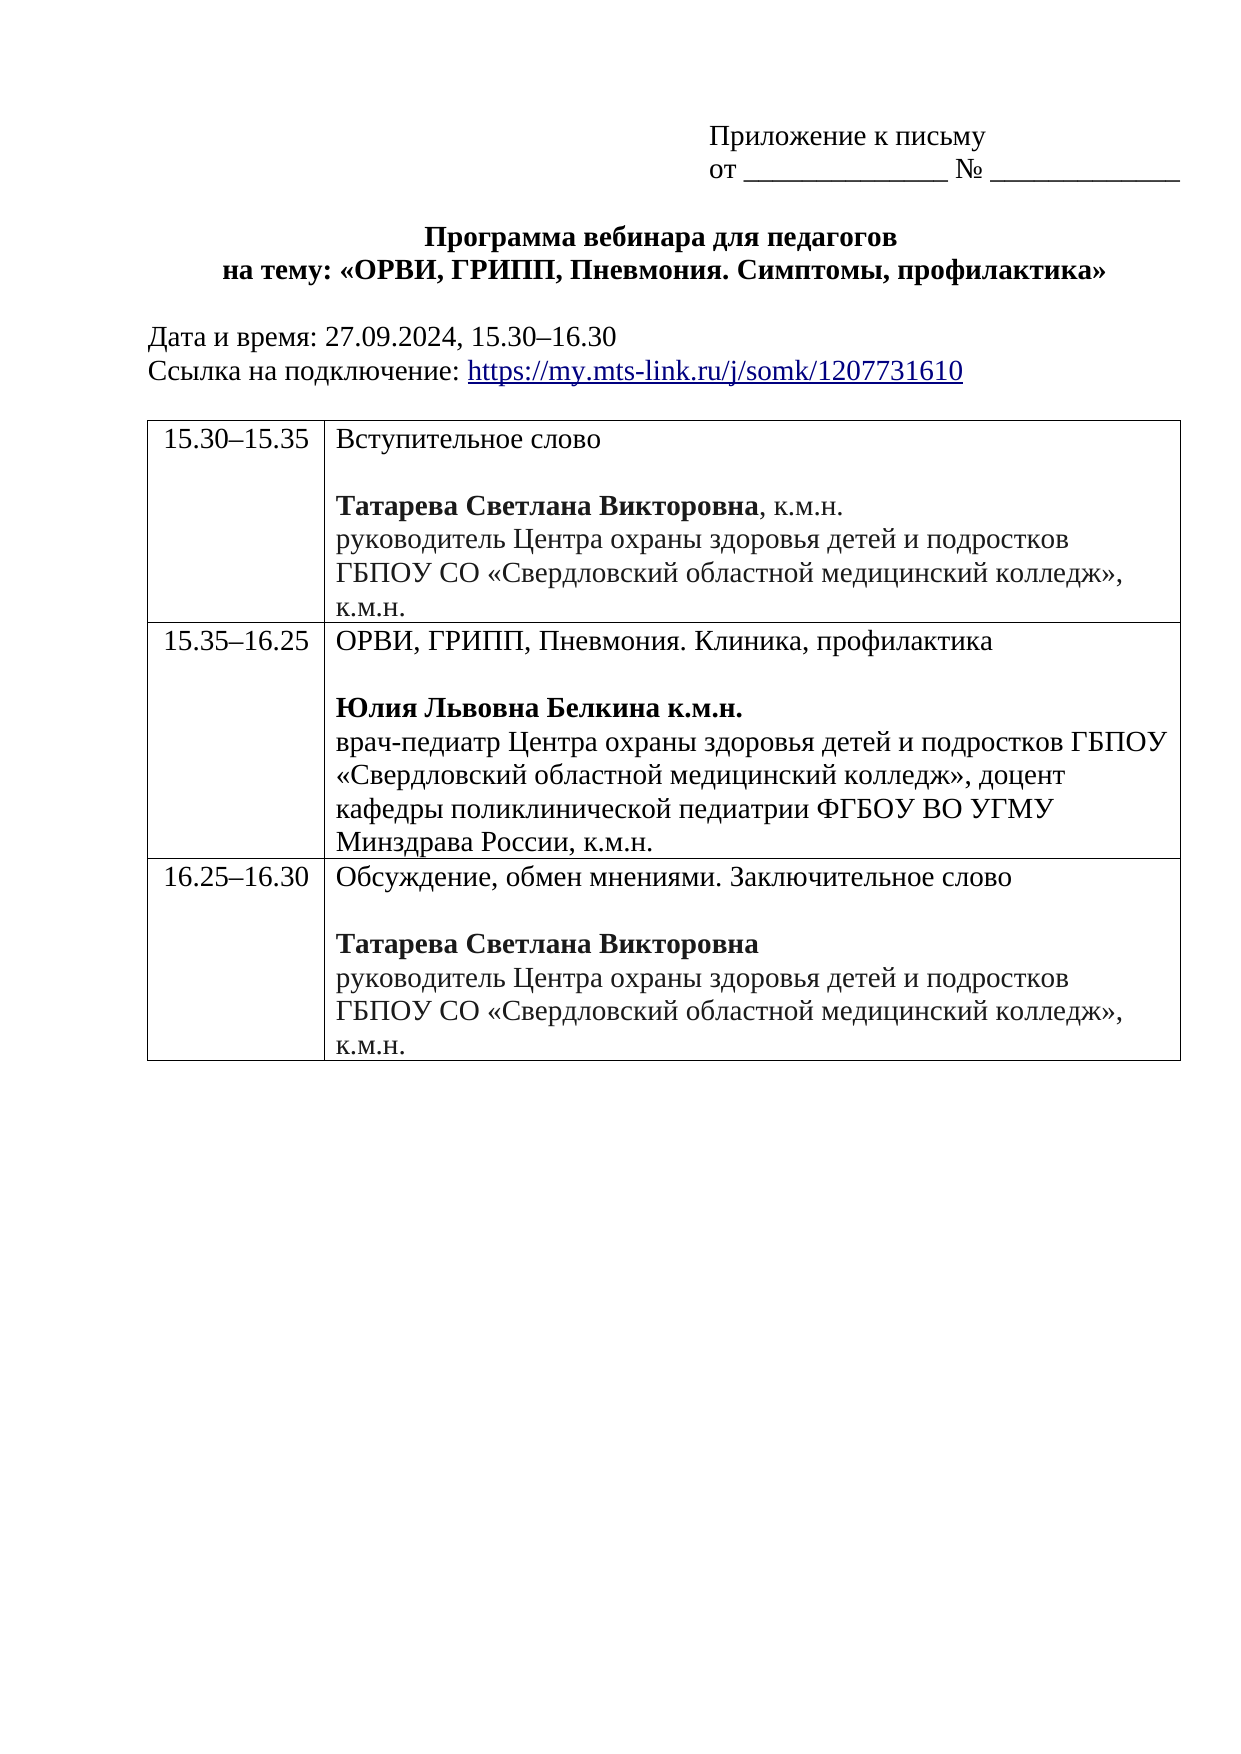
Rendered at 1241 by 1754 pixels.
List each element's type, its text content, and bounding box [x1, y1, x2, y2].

table_cell 15.35–16.25 [148, 623, 324, 858]
table_cell 16.25–16.30 [148, 859, 324, 1060]
table_header Вступительное слово Татарева Светлана Викторовна, к.м.н. руководитель Центра охраны здоровья детей и подростков ГБПОУ СО «Свердловский областной медицинский колледж», к.м.н. [325, 421, 1180, 622]
table_header 15.30–15.35 [148, 421, 324, 622]
table_cell ОРВИ, ГРИПП, Пневмония. Клиника, профилактика Юлия Львовна Белкина к.м.н. врач-педиатр Центра охраны здоровья детей и подростков ГБПОУ «Свердловский областной медицинский колледж», доцент кафедры поликлинической педиатрии ФГБОУ ВО УГМУ Минздрава России, к.м.н. [325, 623, 1180, 858]
text на тему: «ОРВИ, ГРИПП, Пневмония. Симптомы, профилактика» [148, 252, 1181, 286]
text Приложение к письму от ______________ № _____________ [709, 118, 1181, 185]
text Ссылка на подключение: https://my.mts-link.ru/j/somk/1207731610 [148, 353, 1181, 386]
table_cell Обсуждение, обмен мнениями. Заключительное слово Татарева Светлана Викторовна руководитель Центра охраны здоровья детей и подростков ГБПОУ СО «Свердловский областной медицинский колледж», к.м.н. [325, 859, 1180, 1060]
text Дата и время: 27.09.2024, 15.30–16.30 [148, 319, 1181, 353]
text Программа вебинара для педагогов [148, 219, 1181, 252]
